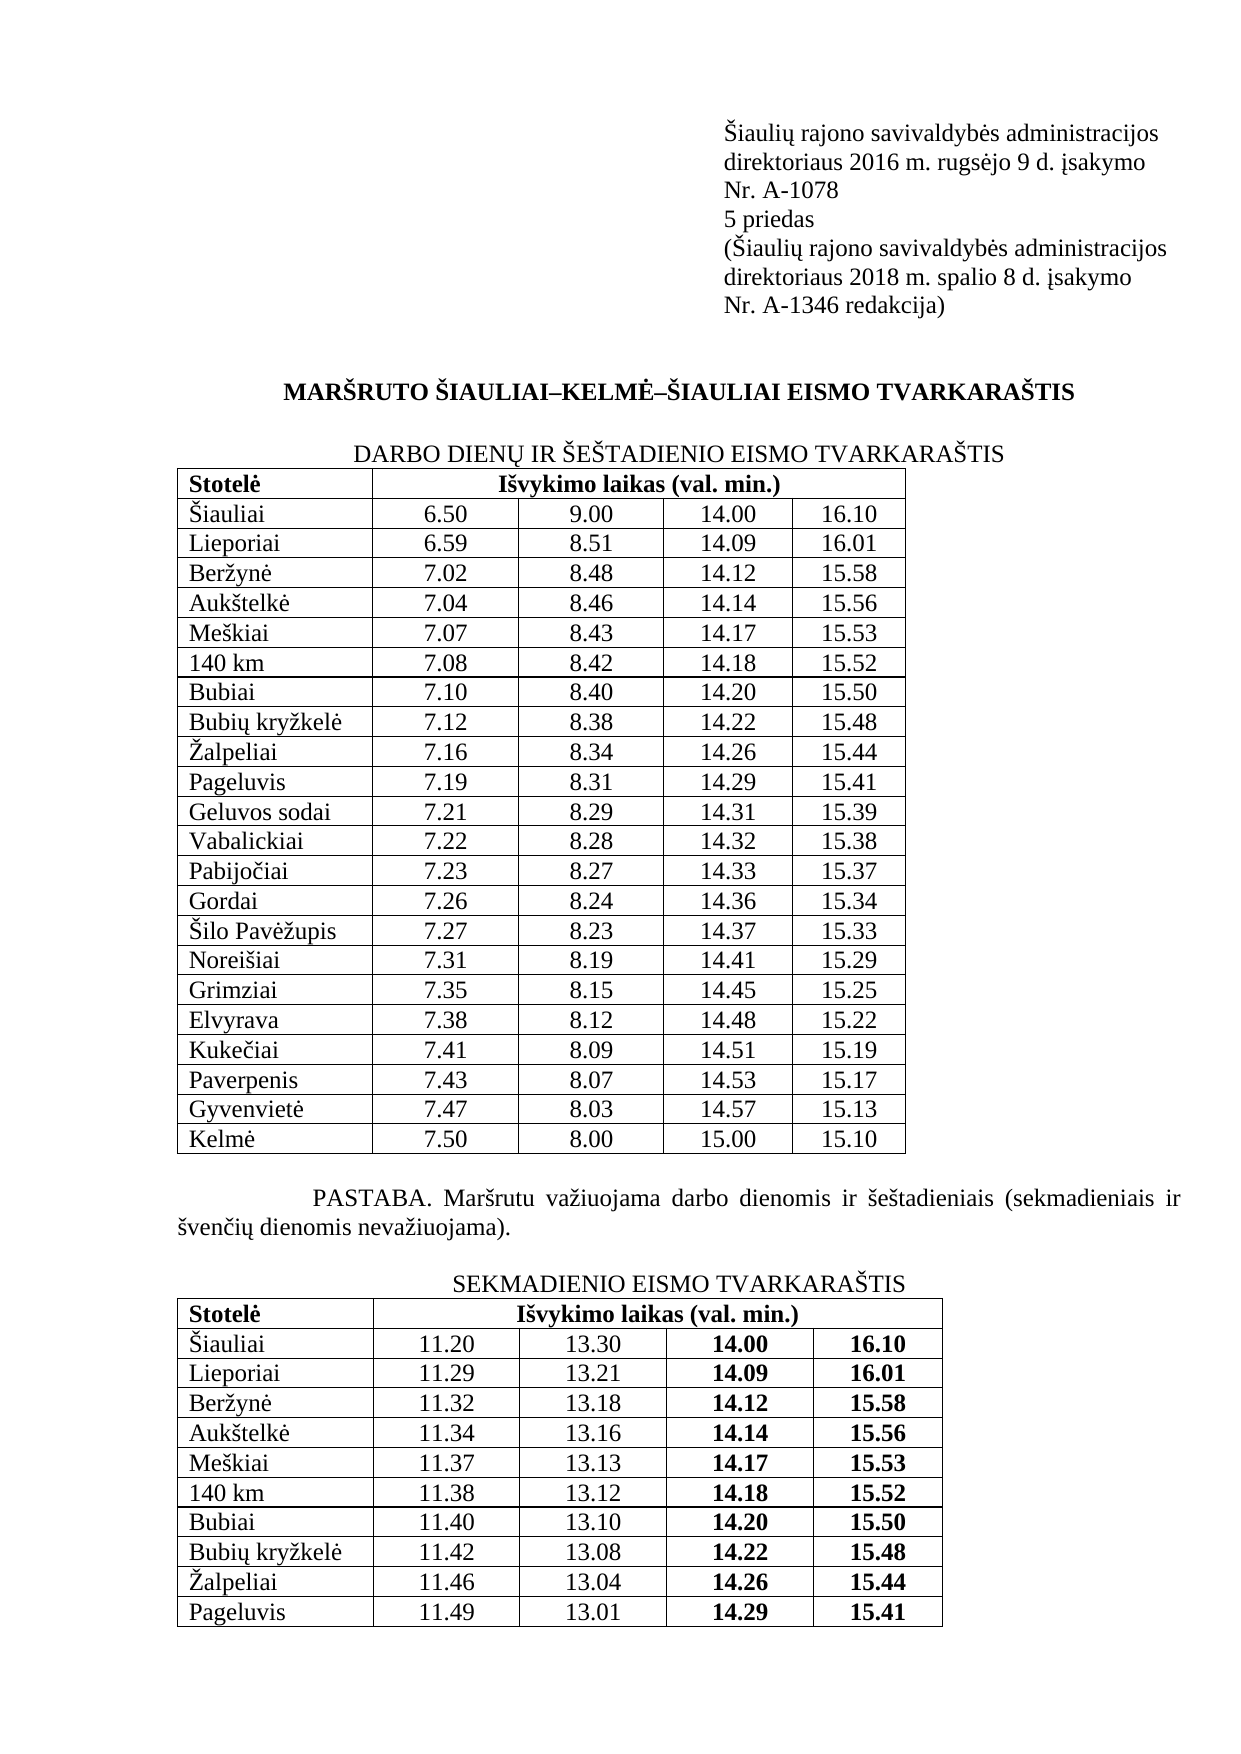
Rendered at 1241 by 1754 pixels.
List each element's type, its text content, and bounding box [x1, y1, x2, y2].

table_cell Aukštelkė [178, 588, 372, 617]
table_cell 15.50 [793, 678, 905, 706]
table_cell 11.34 [374, 1418, 519, 1447]
table_cell 7.35 [373, 975, 518, 1004]
table_cell 15.34 [793, 886, 905, 915]
table_cell 8.03 [519, 1095, 663, 1123]
table_cell 14.26 [664, 737, 792, 766]
table_cell 13.08 [520, 1537, 666, 1566]
table_cell 8.24 [519, 886, 663, 915]
table_cell 8.48 [519, 558, 663, 587]
table_cell 14.31 [664, 797, 792, 825]
table_cell Kelmė [178, 1124, 372, 1153]
table_cell 14.22 [667, 1537, 813, 1566]
table_header Išvykimo laikas (val. min.) [374, 1299, 942, 1328]
table_cell 13.30 [520, 1329, 666, 1357]
table_cell Bubių kryžkelė [178, 1537, 373, 1566]
table_cell Beržynė [178, 1388, 373, 1417]
table_cell 8.09 [519, 1035, 663, 1064]
table_cell Pageluvis [178, 1597, 373, 1626]
table_cell 9.00 [519, 499, 663, 527]
table_cell 15.29 [793, 946, 905, 974]
table_cell 8.29 [519, 797, 663, 825]
table_cell 6.50 [373, 499, 518, 527]
table_cell 8.40 [519, 678, 663, 706]
table_cell 14.29 [667, 1597, 813, 1626]
table_cell 14.18 [664, 648, 792, 676]
table_cell 7.10 [373, 678, 518, 706]
table_cell 14.12 [667, 1388, 813, 1417]
table_cell Beržynė [178, 558, 372, 587]
table_cell 13.21 [520, 1359, 666, 1387]
table_cell 14.51 [664, 1035, 792, 1064]
table_cell Bubių kryžkelė [178, 707, 372, 736]
table_cell 14.57 [664, 1095, 792, 1123]
table_cell 11.46 [374, 1567, 519, 1596]
table_cell 14.20 [664, 678, 792, 706]
table_cell 14.00 [667, 1329, 813, 1357]
table_cell 14.36 [664, 886, 792, 915]
table_cell 15.13 [793, 1095, 905, 1123]
table_cell 14.48 [664, 1005, 792, 1034]
table_cell 15.48 [793, 707, 905, 736]
table_cell Bubiai [178, 678, 372, 706]
table_cell 15.19 [793, 1035, 905, 1064]
text Šiaulių rajono savivaldybės administracijos [723, 118, 1181, 147]
table_cell 15.17 [793, 1065, 905, 1093]
table_cell Grimziai [178, 975, 372, 1004]
table_cell 7.47 [373, 1095, 518, 1123]
table_cell 14.37 [664, 916, 792, 944]
table_cell 8.43 [519, 618, 663, 647]
table_cell 16.10 [793, 499, 905, 527]
table_cell 7.22 [373, 826, 518, 855]
table_cell Šiauliai [178, 1329, 373, 1357]
text 5 priedas [723, 204, 1181, 233]
table_cell 11.29 [374, 1359, 519, 1387]
table_cell 15.37 [793, 856, 905, 885]
table_cell 7.04 [373, 588, 518, 617]
table_cell 11.32 [374, 1388, 519, 1417]
table_cell 13.18 [520, 1388, 666, 1417]
table_cell Meškiai [178, 1448, 373, 1477]
table_cell 16.01 [814, 1359, 942, 1387]
table_cell 8.28 [519, 826, 663, 855]
table_cell 14.53 [664, 1065, 792, 1093]
table_cell Gordai [178, 886, 372, 915]
table_cell 8.07 [519, 1065, 663, 1093]
table_cell 15.52 [793, 648, 905, 676]
table_cell 15.44 [814, 1567, 942, 1596]
table_cell 14.22 [664, 707, 792, 736]
table_cell 8.27 [519, 856, 663, 885]
table_cell Žalpeliai [178, 737, 372, 766]
table_cell 7.27 [373, 916, 518, 944]
table_header Stotelė [178, 1299, 373, 1328]
text direktoriaus 2018 m. spalio 8 d. įsakymo [723, 262, 1181, 291]
text Nr. A-1346 redakcija) [723, 291, 1181, 319]
text PASTABA. Maršrutu važiuojama darbo dienomis ir šeštadieniais (sekmadieniais ir švenčių dienomis nevažiuojama). [177, 1183, 1181, 1240]
text (Šiaulių rajono savivaldybės administracijos [723, 233, 1181, 262]
table_cell 140 km [178, 648, 372, 676]
table_cell Kukečiai [178, 1035, 372, 1064]
table_cell 11.49 [374, 1597, 519, 1626]
table_cell 15.00 [664, 1124, 792, 1153]
table_cell 8.12 [519, 1005, 663, 1034]
table_cell 14.41 [664, 946, 792, 974]
table_cell 8.19 [519, 946, 663, 974]
table_cell 7.16 [373, 737, 518, 766]
table_cell 14.00 [664, 499, 792, 527]
table_cell 11.37 [374, 1448, 519, 1477]
table_cell 14.17 [667, 1448, 813, 1477]
table_cell 7.50 [373, 1124, 518, 1153]
table_cell 15.56 [793, 588, 905, 617]
table_cell 14.26 [667, 1567, 813, 1596]
table_cell 7.41 [373, 1035, 518, 1064]
table_cell Gyvenvietė [178, 1095, 372, 1123]
table_cell 8.23 [519, 916, 663, 944]
table_cell 15.33 [793, 916, 905, 944]
table_cell 15.41 [793, 767, 905, 796]
table_cell 15.56 [814, 1418, 942, 1447]
table_cell 8.46 [519, 588, 663, 617]
table_cell Noreišiai [178, 946, 372, 974]
table_cell 7.26 [373, 886, 518, 915]
table_cell 11.40 [374, 1508, 519, 1536]
table_cell 14.12 [664, 558, 792, 587]
table_cell 6.59 [373, 529, 518, 557]
table_cell Bubiai [178, 1508, 373, 1536]
table_cell Šiauliai [178, 499, 372, 527]
table_cell 7.08 [373, 648, 518, 676]
table_cell 8.15 [519, 975, 663, 1004]
text direktoriaus 2016 m. rugsėjo 9 d. įsakymo [723, 147, 1181, 176]
table_cell 11.38 [374, 1478, 519, 1506]
table_cell Aukštelkė [178, 1418, 373, 1447]
table_cell 15.22 [793, 1005, 905, 1034]
table_cell 8.51 [519, 529, 663, 557]
table_cell 14.14 [664, 588, 792, 617]
table_cell 15.48 [814, 1537, 942, 1566]
table_cell Šilo Pavėžupis [178, 916, 372, 944]
table_cell 7.12 [373, 707, 518, 736]
table_cell 15.53 [814, 1448, 942, 1477]
table_cell 16.01 [793, 529, 905, 557]
table_cell 140 km [178, 1478, 373, 1506]
table_cell 11.42 [374, 1537, 519, 1566]
text Nr. A-1078 [723, 176, 1181, 204]
table_cell 14.09 [664, 529, 792, 557]
table_cell 14.18 [667, 1478, 813, 1506]
table_cell 8.34 [519, 737, 663, 766]
table_cell 13.01 [520, 1597, 666, 1626]
table_cell Paverpenis [178, 1065, 372, 1093]
table_cell 13.16 [520, 1418, 666, 1447]
table_cell Elvyrava [178, 1005, 372, 1034]
table_cell Pageluvis [178, 767, 372, 796]
table_cell 15.58 [814, 1388, 942, 1417]
table_cell Geluvos sodai [178, 797, 372, 825]
table_cell 15.39 [793, 797, 905, 825]
table_cell Žalpeliai [178, 1567, 373, 1596]
table_cell 7.38 [373, 1005, 518, 1034]
table_cell 15.53 [793, 618, 905, 647]
table_cell Lieporiai [178, 529, 372, 557]
table_cell 14.20 [667, 1508, 813, 1536]
table_cell 8.00 [519, 1124, 663, 1153]
table_cell 8.38 [519, 707, 663, 736]
table_cell 7.31 [373, 946, 518, 974]
table_cell 15.25 [793, 975, 905, 1004]
table_header Išvykimo laikas (val. min.) [373, 469, 905, 498]
table_cell 7.19 [373, 767, 518, 796]
text DARBO DIENŲ IR ŠEŠTADIENIO EISMO TVARKARAŠTIS [177, 439, 1181, 468]
table_cell 7.07 [373, 618, 518, 647]
table_cell 14.29 [664, 767, 792, 796]
table_cell 14.17 [664, 618, 792, 647]
table_cell Vabalickiai [178, 826, 372, 855]
table_cell 7.02 [373, 558, 518, 587]
table_cell 15.44 [793, 737, 905, 766]
table_cell 15.52 [814, 1478, 942, 1506]
text MARŠRUTO ŠIAULIAI–KELMĖ–ŠIAULIAI EISMO TVARKARAŠTIS [177, 377, 1181, 406]
table_cell 14.45 [664, 975, 792, 1004]
table_cell 14.33 [664, 856, 792, 885]
table_cell 13.12 [520, 1478, 666, 1506]
table_cell 11.20 [374, 1329, 519, 1357]
table_cell 13.04 [520, 1567, 666, 1596]
table_cell 14.09 [667, 1359, 813, 1387]
table_cell 8.42 [519, 648, 663, 676]
table_cell 8.31 [519, 767, 663, 796]
table_cell 13.10 [520, 1508, 666, 1536]
table_cell 15.38 [793, 826, 905, 855]
table_cell 7.43 [373, 1065, 518, 1093]
table_cell 7.21 [373, 797, 518, 825]
table_cell 15.41 [814, 1597, 942, 1626]
table_cell 14.14 [667, 1418, 813, 1447]
text SEKMADIENIO EISMO TVARKARAŠTIS [177, 1269, 1181, 1298]
table_header Stotelė [178, 469, 372, 498]
table_cell 15.10 [793, 1124, 905, 1153]
table_cell 15.50 [814, 1508, 942, 1536]
table_cell 7.23 [373, 856, 518, 885]
table_cell 14.32 [664, 826, 792, 855]
table_cell 15.58 [793, 558, 905, 587]
table_cell 16.10 [814, 1329, 942, 1357]
table_cell Lieporiai [178, 1359, 373, 1387]
table_cell 13.13 [520, 1448, 666, 1477]
table_cell Pabijočiai [178, 856, 372, 885]
table_cell Meškiai [178, 618, 372, 647]
